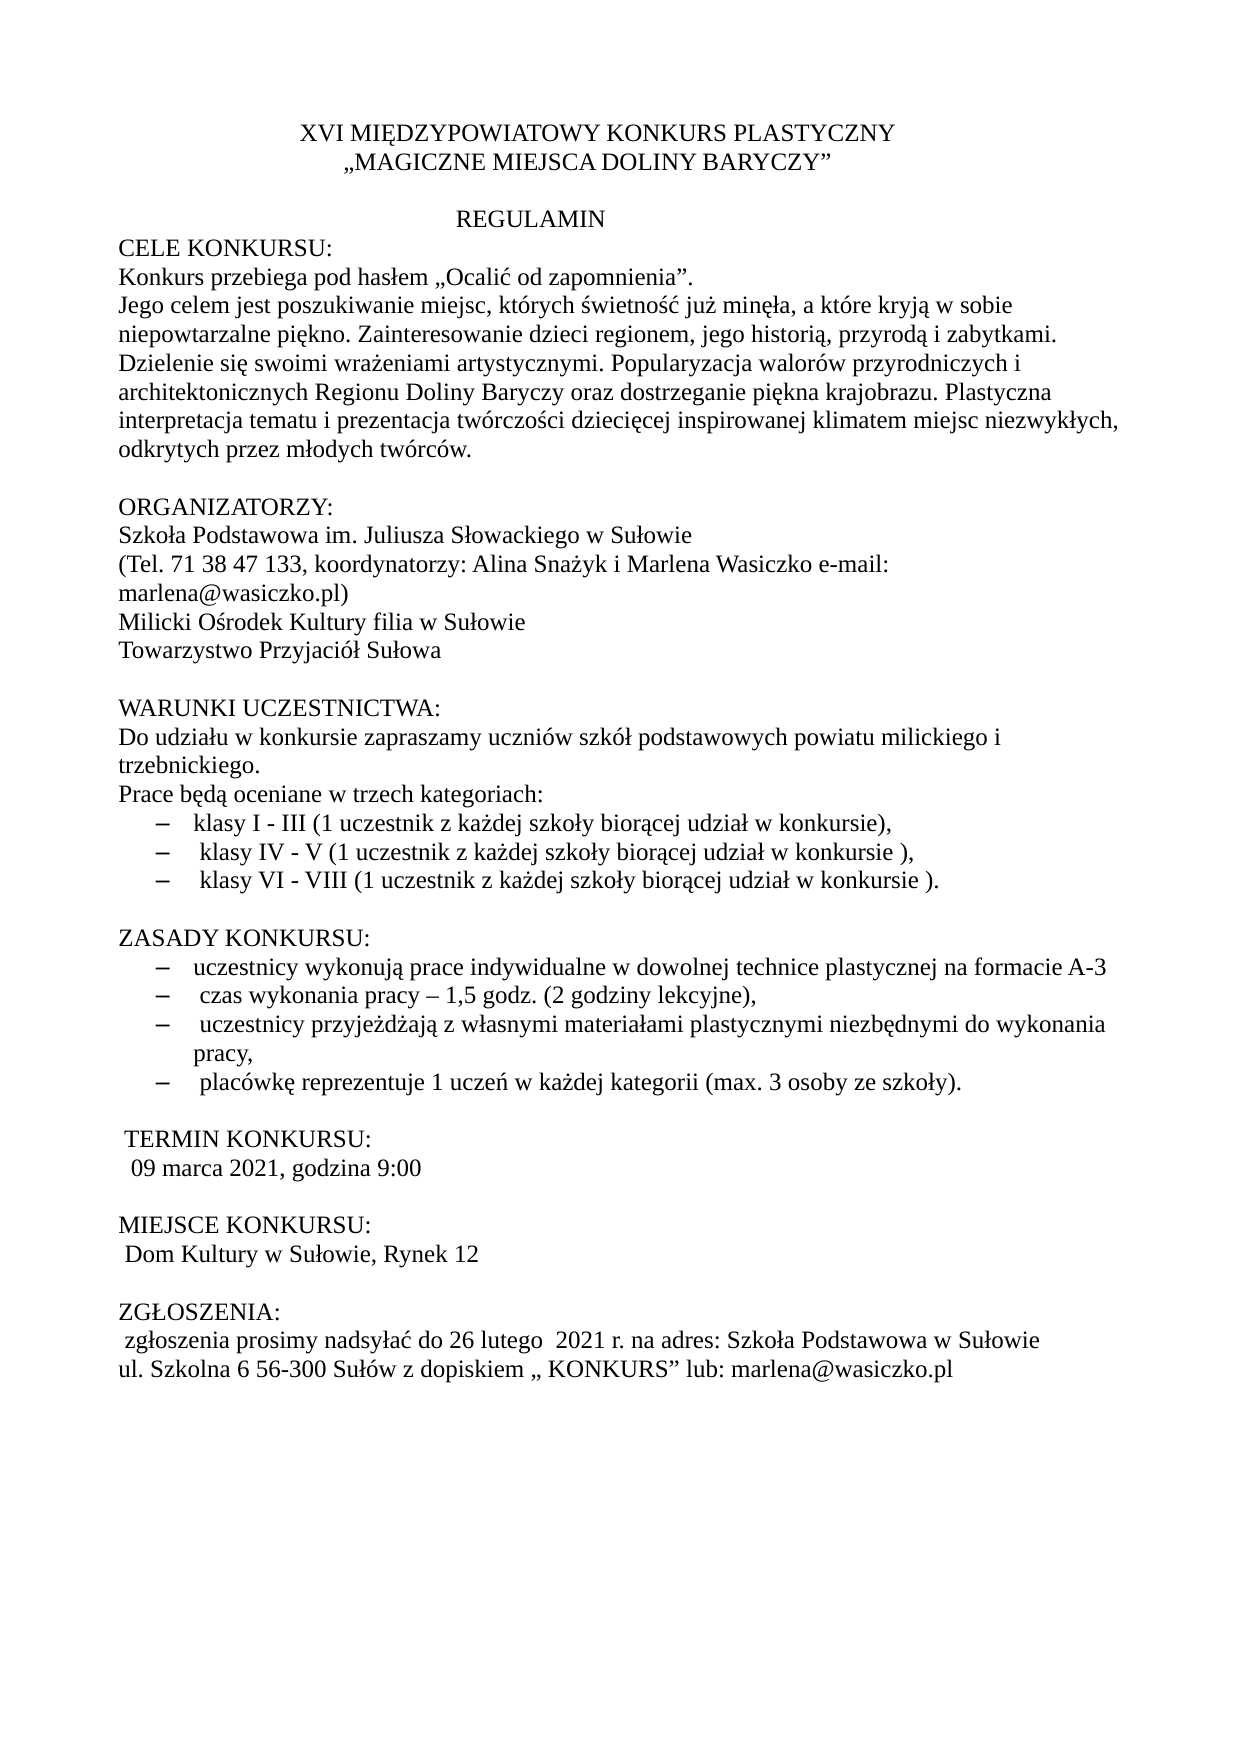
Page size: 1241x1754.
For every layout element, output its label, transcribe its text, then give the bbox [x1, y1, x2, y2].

text Prace będą oceniane w trzech kategoriach: [118, 779, 1122, 808]
text TERMIN KONKURSU: [118, 1124, 1122, 1153]
list uczestnicy przyjeżdżają z własnymi materiałami plastycznymi niezbędnymi do wykonania pracy, [156, 1009, 1122, 1067]
text 09 marca 2021, godzina 9:00 [118, 1153, 1122, 1182]
text CELE KONKURSU: [118, 233, 1122, 262]
text (Tel. 71 38 47 133, koordynatorzy: Alina Snażyk i Marlena Wasiczko e-mail: marlena@wasiczko.pl) [118, 549, 1122, 607]
text Konkurs przebiega pod hasłem „Ocalić od zapomnienia”. [118, 262, 1122, 291]
text XVI MIĘDZYPOWIATOWY KONKURS PLASTYCZNY [118, 118, 1122, 147]
text ul. Szkolna 6 56-300 Sułów z dopiskiem „ KONKURS” lub: marlena@wasiczko.pl [118, 1354, 1122, 1383]
list klasy IV - V (1 uczestnik z każdej szkoły biorącej udział w konkursie ), [156, 837, 1122, 866]
text Do udziału w konkursie zapraszamy uczniów szkół podstawowych powiatu milickiego i trzebnickiego. [118, 722, 1122, 779]
list placówkę reprezentuje 1 uczeń w każdej kategorii (max. 3 osoby ze szkoły). [156, 1067, 1122, 1096]
text „MAGICZNE MIEJSCA DOLINY BARYCZY” [118, 147, 1122, 176]
text Jego celem jest poszukiwanie miejsc, których świetność już minęła, a które kryją w sobie niepowtarzalne piękno. Zainteresowanie dzieci regionem, jego historią, przyrodą i zabytkami. Dzielenie się swoimi wrażeniami artystycznymi. Popularyzacja walorów przyrodniczych i architektonicznych Regionu Doliny Baryczy oraz dostrzeganie piękna krajobrazu. Plastyczna interpretacja tematu i prezentacja twórczości dziecięcej inspirowanej klimatem miejsc niezwykłych, odkrytych przez młodych twórców. [118, 291, 1122, 463]
text Szkoła Podstawowa im. Juliusza Słowackiego w Sułowie [118, 521, 1122, 549]
text MIEJSCE KONKURSU: [118, 1211, 1122, 1239]
text WARUNKI UCZESTNICTWA: [118, 693, 1122, 722]
text ZGŁOSZENIA: [118, 1297, 1122, 1326]
text ZASADY KONKURSU: [118, 923, 1122, 952]
list uczestnicy wykonują prace indywidualne w dowolnej technice plastycznej na formacie A-3 [156, 952, 1122, 981]
text Dom Kultury w Sułowie, Rynek 12 [118, 1239, 1122, 1268]
text Milicki Ośrodek Kultury filia w Sułowie [118, 607, 1122, 636]
text zgłoszenia prosimy nadsyłać do 26 lutego 2021 r. na adres: Szkoła Podstawowa w Sułowie [118, 1326, 1122, 1354]
list klasy I - III (1 uczestnik z każdej szkoły biorącej udział w konkursie), [156, 808, 1122, 837]
list czas wykonania pracy – 1,5 godz. (2 godziny lekcyjne), [156, 981, 1122, 1009]
text REGULAMIN [118, 204, 1122, 233]
list klasy VI - VIII (1 uczestnik z każdej szkoły biorącej udział w konkursie ). [156, 866, 1122, 894]
text Towarzystwo Przyjaciół Sułowa [118, 636, 1122, 664]
text ORGANIZATORZY: [118, 492, 1122, 521]
